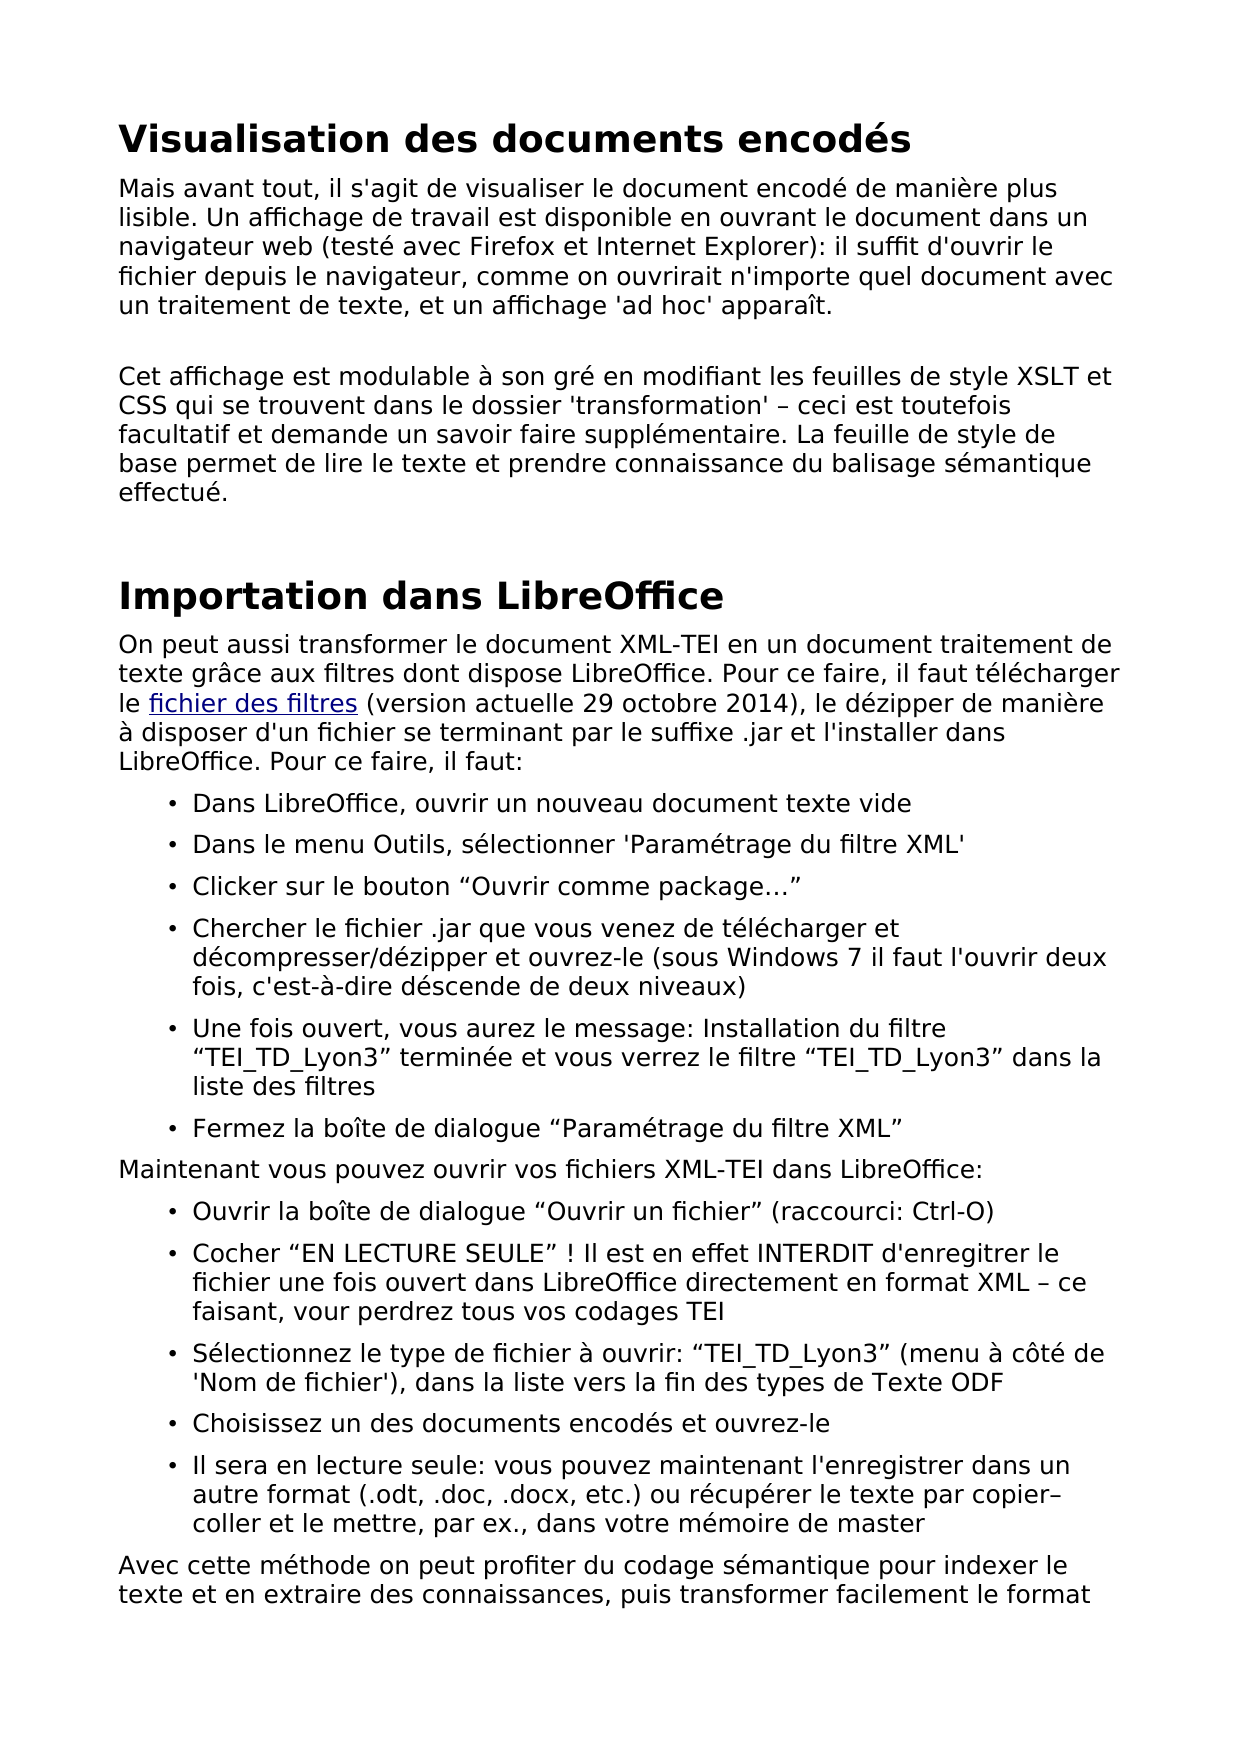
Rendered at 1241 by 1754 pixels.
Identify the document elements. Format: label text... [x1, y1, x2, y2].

list Chercher le fichier .jar que vous venez de télécharger et décompresser/dézipper et ouvrez-le (sous Windows 7 il faut l'ouvrir deux fois, c'est-à-dire déscende de deux niveaux) [177, 914, 1122, 1001]
subtitle Importation dans LibreOffice [118, 574, 1122, 618]
list Choisissez un des documents encodés et ouvrez-le [177, 1409, 1122, 1439]
list Ouvrir la boîte de dialogue “Ouvrir un fichier” (raccourci: Ctrl-O) [177, 1197, 1122, 1226]
text Mais avant tout, il s'agit de visualiser le document encodé de manière plus lisible. Un affichage de travail est disponible en ouvrant le document dans un navigateur web (testé avec Firefox et Internet Explorer): il suffit d'ouvrir le fichier depuis le navigateur, comme on ouvrirait n'importe quel document avec un traitement de texte, et un affichage 'ad hoc' apparaît. [118, 174, 1122, 349]
text Cet affichage est modulable à son gré en modifiant les feuilles de style XSLT et CSS qui se trouvent dans le dossier 'transformation' – ceci est toutefois facultatif et demande un savoir faire supplémentaire. La feuille de style de base permet de lire le texte et prendre connaissance du balisage sémantique effectué. [118, 362, 1122, 537]
text Avec cette méthode on peut profiter du codage sémantique pour indexer le texte et en extraire des connaissances, puis transformer facilement le format [118, 1551, 1122, 1609]
text Maintenant vous pouvez ouvrir vos fichiers XML-TEI dans LibreOffice: [118, 1155, 1122, 1184]
list Dans LibreOffice, ouvrir un nouveau document texte vide [177, 789, 1122, 818]
text On peut aussi transformer le document XML-TEI en un document traitement de texte grâce aux filtres dont dispose LibreOffice. Pour ce faire, il faut télécharger le fichier des filtres (version actuelle 29 octobre 2014), le dézipper de manière à disposer d'un fichier se terminant par le suffixe .jar et l'installer dans LibreOffice. Pour ce faire, il faut: [118, 630, 1122, 776]
list Cocher “EN LECTURE SEULE” ! Il est en effet INTERDIT d'enregitrer le fichier une fois ouvert dans LibreOffice directement en format XML – ce faisant, vour perdrez tous vos codages TEI [177, 1239, 1122, 1326]
list Clicker sur le bouton “Ouvrir comme package…” [177, 872, 1122, 901]
list Fermez la boîte de dialogue “Paramétrage du filtre XML” [177, 1114, 1122, 1143]
list Sélectionnez le type de fichier à ouvrir: “TEI_TD_Lyon3” (menu à côté de 'Nom de fichier'), dans la liste vers la fin des types de Texte ODF [177, 1339, 1122, 1397]
list Une fois ouvert, vous aurez le message: Installation du filtre “TEI_TD_Lyon3” terminée et vous verrez le filtre “TEI_TD_Lyon3” dans la liste des filtres [177, 1014, 1122, 1101]
subtitle Visualisation des documents encodés [118, 118, 1122, 162]
list Dans le menu Outils, sélectionner 'Paramétrage du filtre XML' [177, 830, 1122, 859]
list Il sera en lecture seule: vous pouvez maintenant l'enregistrer dans un autre format (.odt, .doc, .docx, etc.) ou récupérer le texte par copier–coller et le mettre, par ex., dans votre mémoire de master [177, 1451, 1122, 1539]
